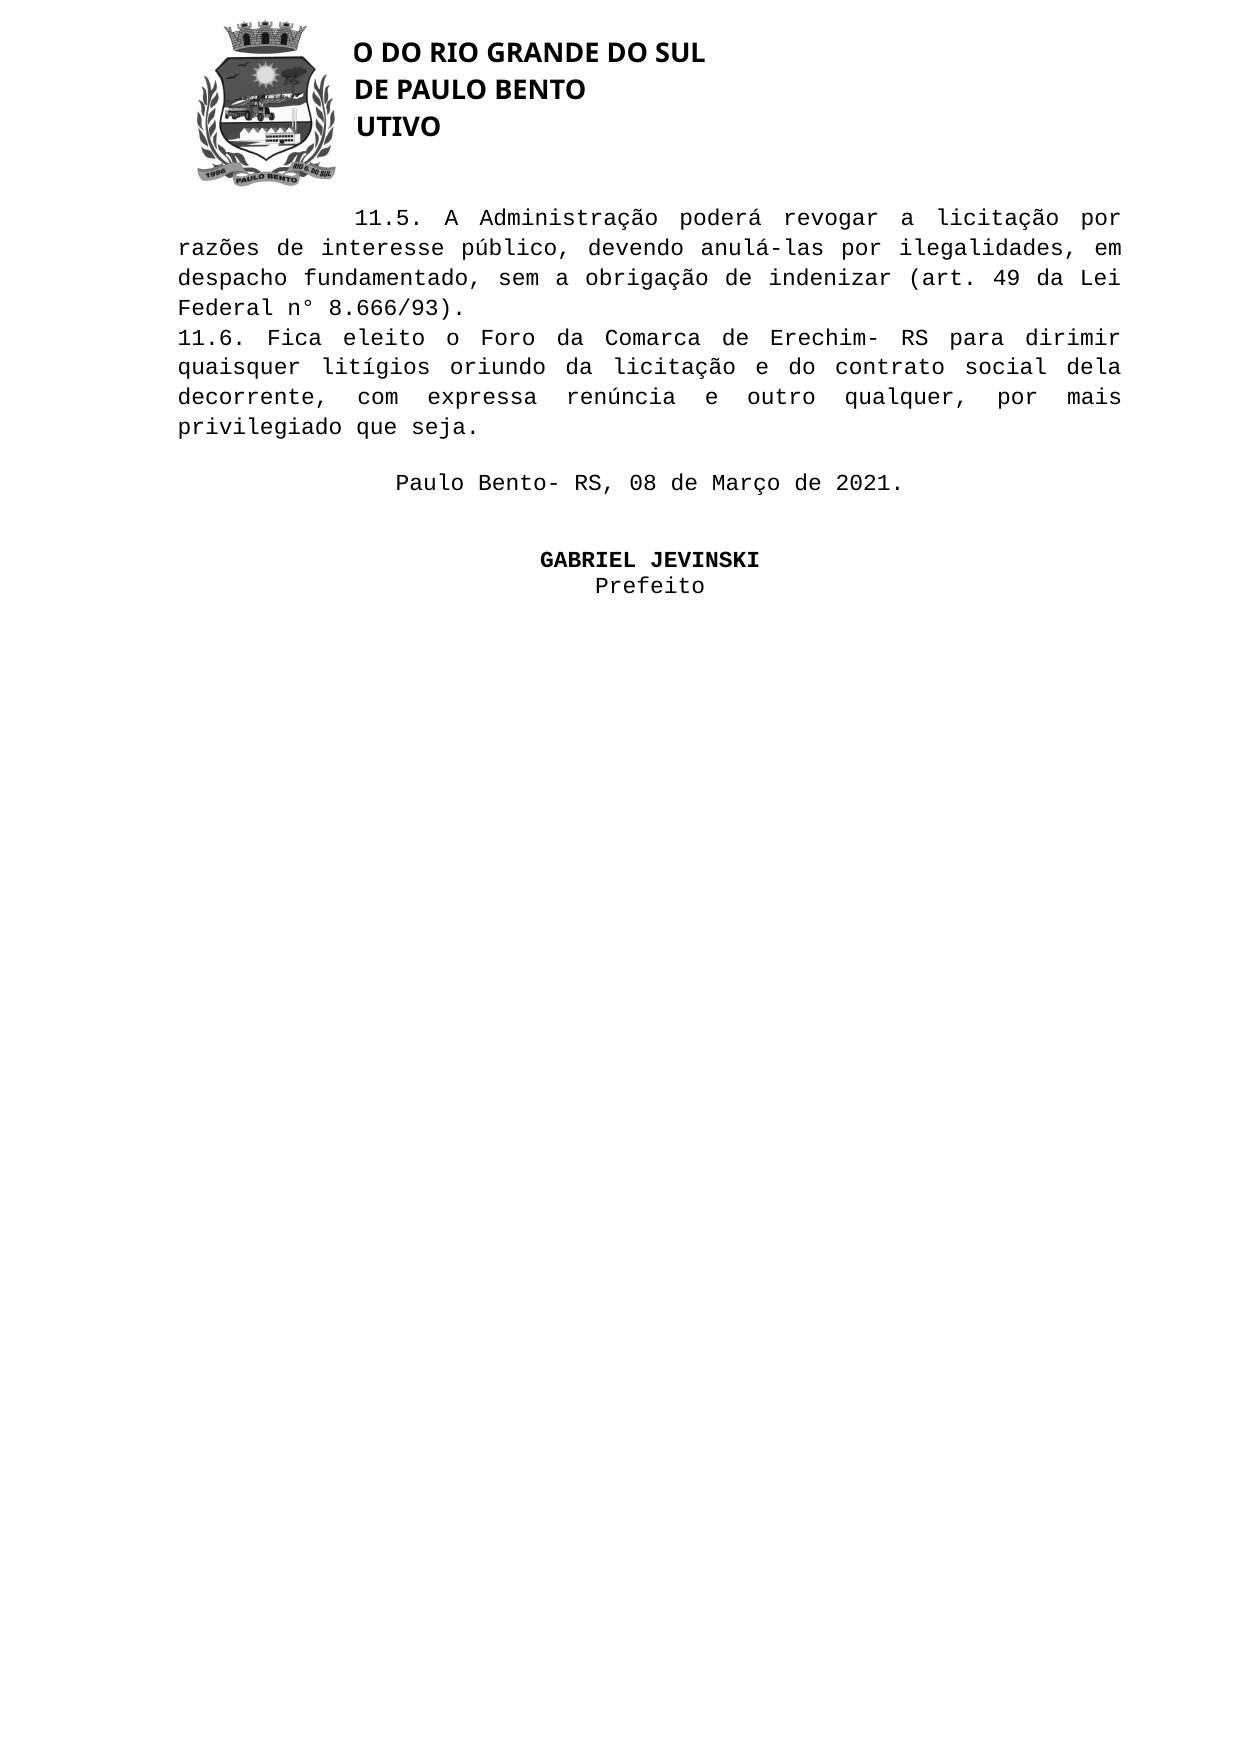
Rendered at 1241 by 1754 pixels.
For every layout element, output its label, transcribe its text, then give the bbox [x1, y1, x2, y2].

text GABRIEL JEVINSKI [177, 549, 1122, 575]
text Prefeito [177, 575, 1122, 601]
text Paulo Bento- RS, 08 de Março de 2021. [177, 471, 1122, 497]
text 11.5. A Administração poderá revogar a licitação por razões de interesse público, devendo anulá-las por ilegalidades, em despacho fundamentado, sem a obrigação de indenizar (art. 49 da Lei Federal n° 8.666/93). [177, 207, 1122, 322]
text 11.6. Fica eleito o Foro da Comarca de Erechim- RS para dirimir quaisquer litígios oriundo da licitação e do contrato social dela decorrente, com expressa renúncia e outro qualquer, por mais privilegiado que seja. [177, 326, 1122, 441]
